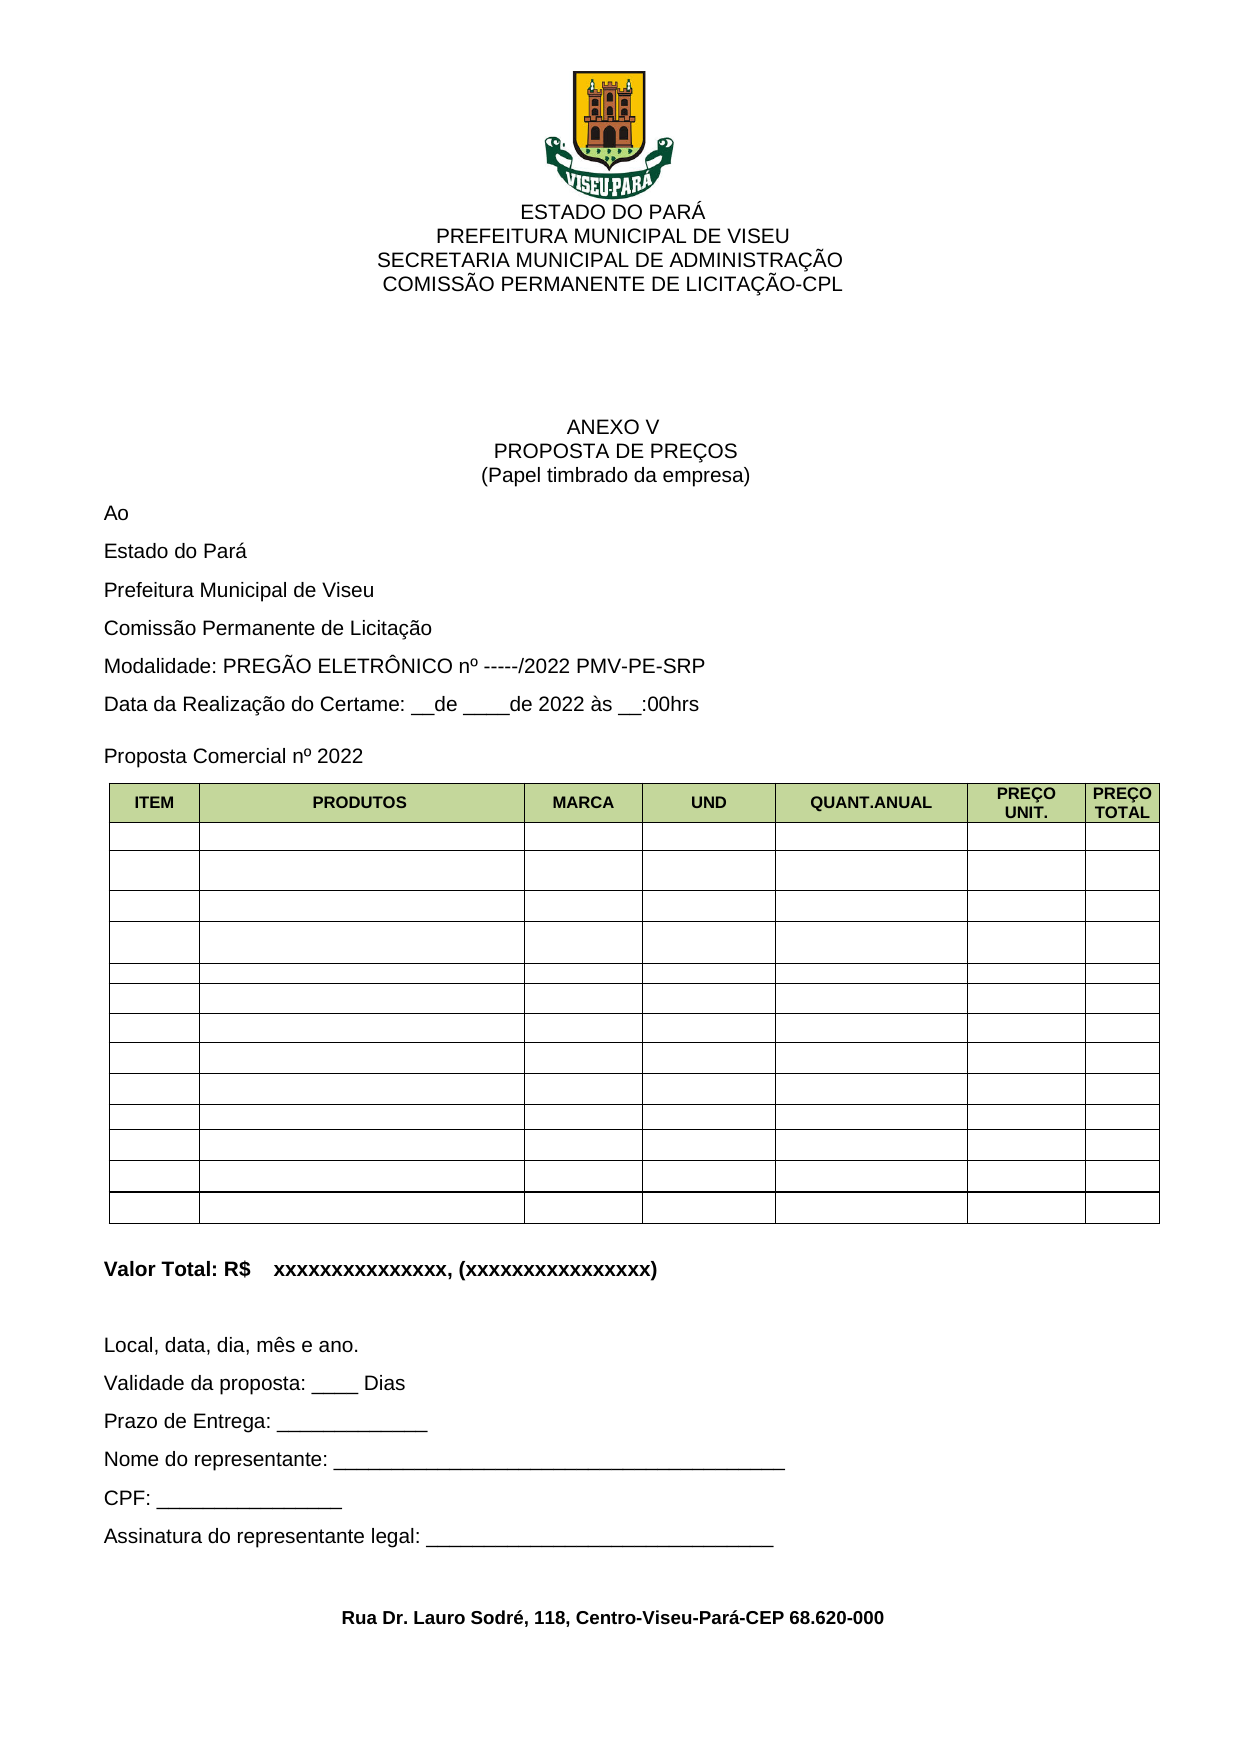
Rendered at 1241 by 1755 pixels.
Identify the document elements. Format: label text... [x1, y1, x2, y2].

table_cell [643, 922, 775, 963]
text Local, data, dia, mês e ano. [103, 1333, 1122, 1357]
table_header PRODUTOS [200, 784, 524, 822]
table_cell [776, 1014, 967, 1042]
table_cell [643, 984, 775, 1013]
table_cell [200, 1043, 524, 1073]
table_cell [525, 1014, 642, 1042]
table_cell [110, 922, 199, 963]
text Nome do representante: _______________________________________ [103, 1447, 1122, 1471]
table_cell [200, 1074, 524, 1104]
table_cell [110, 891, 199, 921]
table_cell [968, 891, 1085, 921]
table_cell [1086, 823, 1159, 849]
table_cell [643, 1014, 775, 1042]
table_cell [643, 1074, 775, 1104]
table_header MARCA [525, 784, 642, 822]
text Assinatura do representante legal: ______________________________ [103, 1523, 1122, 1547]
table_cell [643, 1043, 775, 1073]
table_cell [1086, 851, 1159, 890]
table_cell [643, 1161, 775, 1191]
table_cell [525, 1161, 642, 1191]
table_cell [200, 851, 524, 890]
table_header PREÇO UNIT. [968, 784, 1085, 822]
table_cell [110, 1074, 199, 1104]
text CPF: ________________ [103, 1485, 1122, 1509]
table_cell [200, 1105, 524, 1129]
table_cell [643, 1193, 775, 1223]
table_cell [1086, 1074, 1159, 1104]
table_cell [776, 1161, 967, 1191]
text Ao [103, 501, 1122, 525]
text Proposta Comercial nº 2022 [103, 744, 1122, 768]
table_cell [1086, 1130, 1159, 1160]
table_cell [110, 1014, 199, 1042]
table_cell [968, 984, 1085, 1013]
table_cell [968, 823, 1085, 849]
text Data da Realização do Certame: __de ____de 2022 às __:00hrs [103, 692, 1122, 716]
table_header UND [643, 784, 775, 822]
table_cell [110, 964, 199, 983]
table_cell [110, 1161, 199, 1191]
table_cell [1086, 1161, 1159, 1191]
table_cell [776, 964, 967, 983]
table_cell [776, 1105, 967, 1129]
table_cell [110, 1105, 199, 1129]
table_cell [110, 984, 199, 1013]
table_cell [968, 1105, 1085, 1129]
table_cell [525, 851, 642, 890]
table_cell [525, 1105, 642, 1129]
table_cell [643, 1130, 775, 1160]
table_cell [776, 891, 967, 921]
table_cell [110, 823, 199, 849]
table_cell [968, 851, 1085, 890]
text ANEXO V [103, 415, 1122, 439]
text Estado do Pará [103, 539, 1122, 563]
table_cell [1086, 922, 1159, 963]
table_cell [200, 823, 524, 849]
table_cell [110, 1130, 199, 1160]
subtitle (Papel timbrado da empresa) [103, 463, 1122, 487]
table_cell [525, 1074, 642, 1104]
table_cell [1086, 964, 1159, 983]
table_cell [643, 964, 775, 983]
table_cell [525, 823, 642, 849]
table_cell [200, 964, 524, 983]
text Modalidade: PREGÃO ELETRÔNICO nº -----/2022 PMV-PE-SRP [103, 654, 1122, 678]
table_cell [200, 922, 524, 963]
table_cell [1086, 1193, 1159, 1223]
text Validade da proposta: ____ Dias [103, 1371, 1122, 1395]
table_cell [776, 922, 967, 963]
text Valor Total: R$ xxxxxxxxxxxxxxx, (xxxxxxxxxxxxxxxx) [103, 1257, 1122, 1281]
table_header QUANT.ANUAL [776, 784, 967, 822]
table_cell [1086, 1014, 1159, 1042]
table_cell [525, 1193, 642, 1223]
table_cell [200, 984, 524, 1013]
table_cell [776, 1193, 967, 1223]
table_cell [968, 922, 1085, 963]
table_cell [776, 984, 967, 1013]
table_cell [110, 1043, 199, 1073]
table_header PREÇO TOTAL [1086, 784, 1159, 822]
table_cell [776, 851, 967, 890]
table_cell [968, 1043, 1085, 1073]
table_cell [525, 891, 642, 921]
text Prefeitura Municipal de Viseu [103, 577, 1122, 601]
table_cell [1086, 984, 1159, 1013]
text Comissão Permanente de Licitação [103, 616, 1122, 639]
table_cell [968, 964, 1085, 983]
table_cell [200, 1193, 524, 1223]
table_cell [968, 1161, 1085, 1191]
text PROPOSTA DE PREÇOS [103, 439, 1122, 463]
table_cell [968, 1074, 1085, 1104]
table_cell [110, 1193, 199, 1223]
table_cell [643, 1105, 775, 1129]
table_cell [968, 1193, 1085, 1223]
table_cell [200, 891, 524, 921]
table_cell [776, 1043, 967, 1073]
table_cell [776, 823, 967, 849]
table_cell [200, 1161, 524, 1191]
table_header ITEM [110, 784, 199, 822]
table_cell [200, 1014, 524, 1042]
table_cell [525, 984, 642, 1013]
table_cell [776, 1074, 967, 1104]
table_cell [525, 1043, 642, 1073]
table_cell [110, 851, 199, 890]
text Prazo de Entrega: _____________ [103, 1409, 1122, 1433]
table_cell [1086, 1105, 1159, 1129]
table_cell [968, 1014, 1085, 1042]
table_cell [968, 1130, 1085, 1160]
table_cell [1086, 891, 1159, 921]
table_cell [525, 1130, 642, 1160]
table_cell [643, 823, 775, 849]
table_cell [1086, 1043, 1159, 1073]
table_cell [525, 964, 642, 983]
table_cell [200, 1130, 524, 1160]
table_cell [776, 1130, 967, 1160]
table_cell [525, 922, 642, 963]
table_cell [643, 891, 775, 921]
table_cell [643, 851, 775, 890]
